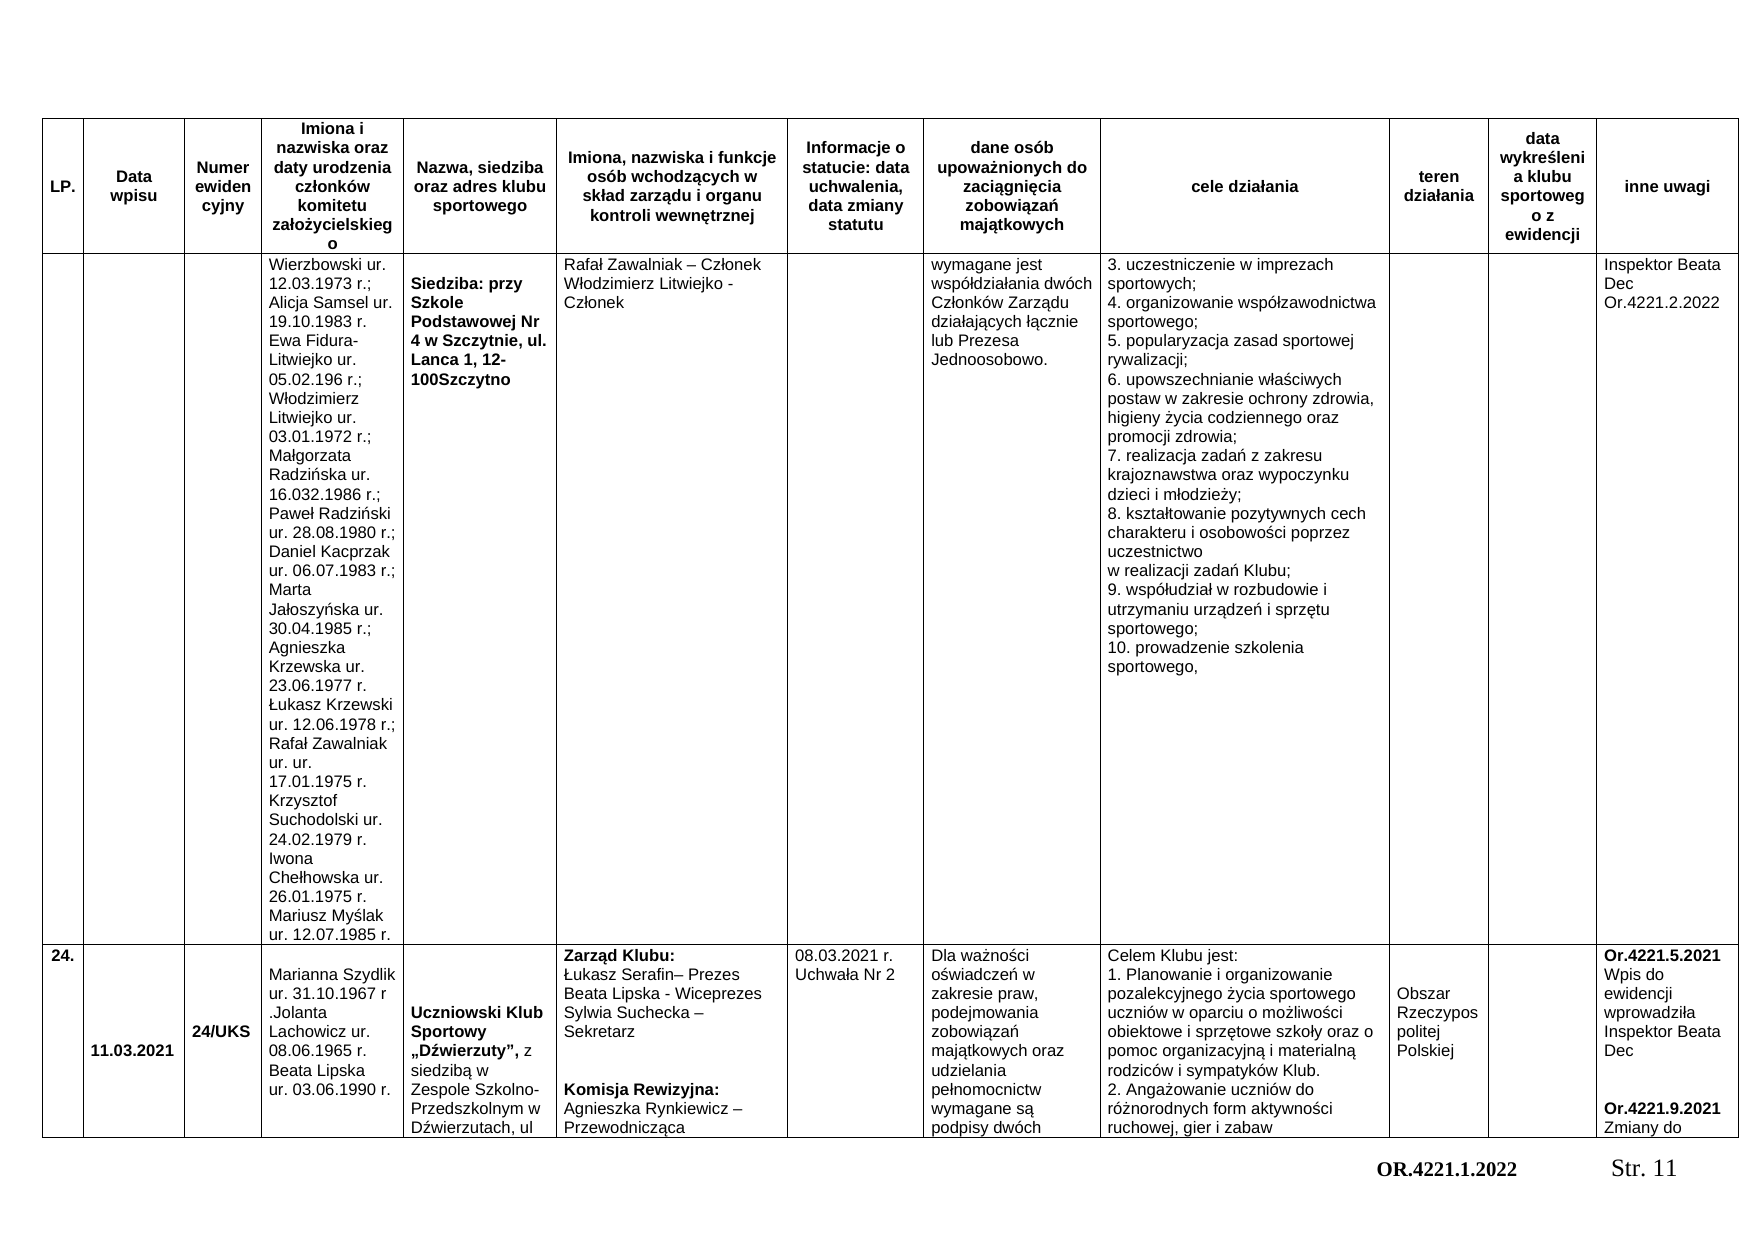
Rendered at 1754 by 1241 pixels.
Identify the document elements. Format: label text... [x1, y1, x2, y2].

table_header LP. [43, 119, 83, 253]
table_cell Inspektor Beata Dec Or.4221.2.2022 [1597, 254, 1738, 944]
table_header Data wpisu [84, 119, 184, 253]
table_cell Dla ważności oświadczeń w zakresie praw, podejmowania zobowiązań majątkowych oraz udzielania pełnomocnictw wymagane są podpisy dwóch [924, 945, 1100, 1137]
table_header teren działania [1390, 119, 1488, 253]
table_cell [185, 254, 261, 944]
table_cell Celem Klubu jest: 1. Planowanie i organizowanie pozalekcyjnego życia sportowego uczniów w oparciu o możliwości obiektowe i sprzętowe szkoły oraz o pomoc organizacyjną i materialną rodziców i sympatyków Klub. 2. Angażowanie uczniów do różnorodnych form aktywności ruchowej, gier i zabaw [1101, 945, 1389, 1137]
table_cell Rafał Zawalniak – Członek Włodzimierz Litwiejko - Członek [557, 254, 787, 944]
table_header dane osób upoważnionych do zaciągnięcia zobowiązań majątkowych [924, 119, 1100, 253]
table_header Numer ewidencyjny [185, 119, 261, 253]
table_cell 24. [43, 945, 83, 1137]
table_cell Obszar Rzeczypospolitej Polskiej [1390, 945, 1488, 1137]
table_cell 11.03.2021 [84, 945, 184, 1137]
table_cell [788, 254, 923, 944]
table_cell wymagane jest współdziałania dwóch Członków Zarządu działających łącznie lub Prezesa Jednoosobowo. [924, 254, 1100, 944]
table_cell Uczniowski Klub Sportowy „Dźwierzuty”, z siedzibą w Zespole Szkolno-Przedszkolnym w Dźwierzutach, ul [404, 945, 556, 1137]
table_cell 08.03.2021 r. Uchwała Nr 2 [788, 945, 923, 1137]
table_header Imiona, nazwiska i funkcje osób wchodzących w skład zarządu i organu kontroli wewnętrznej [557, 119, 787, 253]
table_header Informacje o statucie: data uchwalenia, data zmiany statutu [788, 119, 923, 253]
table_cell 24/UKS [185, 945, 261, 1137]
table_cell Siedziba: przy Szkole Podstawowej Nr 4 w Szczytnie, ul. Lanca 1, 12-100Szczytno [404, 254, 556, 944]
table_cell [84, 254, 184, 944]
table_cell [43, 254, 83, 944]
table_header Imiona i nazwiska oraz daty urodzenia członków komitetu założycielskiego [262, 119, 403, 253]
table_header Nazwa, siedziba oraz adres klubu sportowego [404, 119, 556, 253]
table_header inne uwagi [1597, 119, 1738, 253]
table_cell [1489, 945, 1596, 1137]
table_cell 3. uczestniczenie w imprezach sportowych; 4. organizowanie współzawodnictwa sportowego; 5. popularyzacja zasad sportowej rywalizacji; 6. upowszechnianie właściwych postaw w zakresie ochrony zdrowia, higieny życia codziennego oraz promocji zdrowia; 7. realizacja zadań z zakresu krajoznawstwa oraz wypoczynku dzieci i młodzieży; 8. kształtowanie pozytywnych cech charakteru i osobowości poprzez uczestnictwo w realizacji zadań Klubu; 9. współudział w rozbudowie i utrzymaniu urządzeń i sprzętu sportowego; 10. prowadzenie szkolenia sportowego, [1101, 254, 1389, 944]
table_cell Marianna Szydlik ur. 31.10.1967 r .Jolanta Lachowicz ur. 08.06.1965 r. Beata Lipska ur. 03.06.1990 r. [262, 945, 403, 1137]
table_cell [1489, 254, 1596, 944]
table_cell Zarząd Klubu: Łukasz Serafin– Prezes Beata Lipska - Wiceprezes Sylwia Suchecka –Sekretarz Komisja Rewizyjna: Agnieszka Rynkiewicz – Przewodnicząca [557, 945, 787, 1137]
table_cell Wierzbowski ur. 12.03.1973 r.; Alicja Samsel ur. 19.10.1983 r. Ewa Fidura-Litwiejko ur. 05.02.196 r.; Włodzimierz Litwiejko ur. 03.01.1972 r.; Małgorzata Radzińska ur. 16.032.1986 r.; Paweł Radziński ur. 28.08.1980 r.; Daniel Kacprzak ur. 06.07.1983 r.; Marta Jałoszyńska ur. 30.04.1985 r.; Agnieszka Krzewska ur. 23.06.1977 r. Łukasz Krzewski ur. 12.06.1978 r.; Rafał Zawalniak ur. ur. 17.01.1975 r. Krzysztof Suchodolski ur. 24.02.1979 r. Iwona Chełhowska ur. 26.01.1975 r. Mariusz Myślak ur. 12.07.1985 r. [262, 254, 403, 944]
table_header cele działania [1101, 119, 1389, 253]
table_header data wykreślenia klubu sportowego z ewidencji [1489, 119, 1596, 253]
table_cell Or.4221.5.2021 Wpis do ewidencji wprowadziła Inspektor Beata Dec Or.4221.9.2021 Zmiany do [1597, 945, 1738, 1137]
table_cell [1390, 254, 1488, 944]
